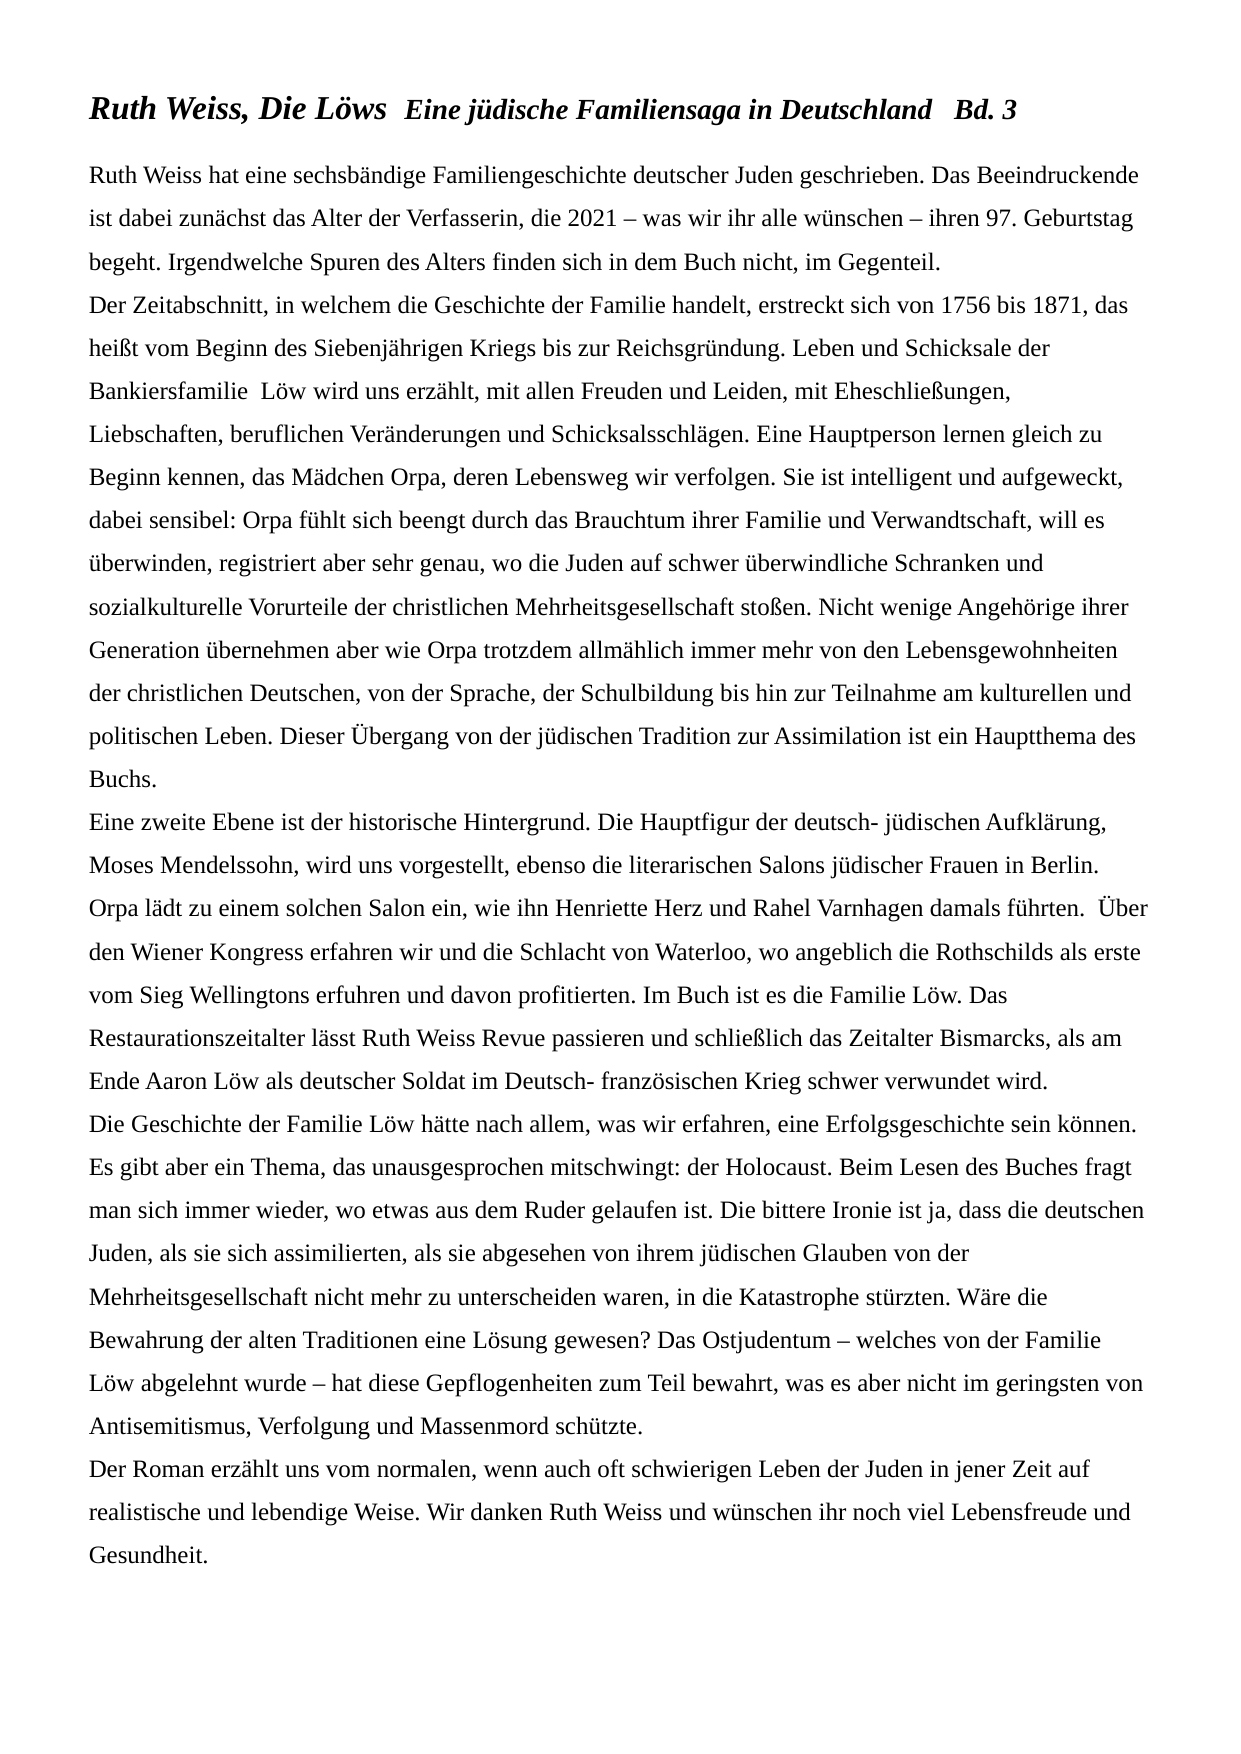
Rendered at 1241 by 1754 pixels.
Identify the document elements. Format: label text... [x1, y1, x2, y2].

text Der Zeitabschnitt, in welchem die Geschichte der Familie handelt, erstreckt sich von 1756 bis 1871, das heißt vom Beginn des Siebenjährigen Kriegs bis zur Reichsgründung. Leben und Schicksale der Bankiersfamilie Löw wird uns erzählt, mit allen Freuden und Leiden, mit Eheschließungen, Liebschaften, beruflichen Veränderungen und Schicksalsschlägen. Eine Hauptperson lernen gleich zu Beginn kennen, das Mädchen Orpa, deren Lebensweg wir verfolgen. Sie ist intelligent und aufgeweckt, dabei sensibel: Orpa fühlt sich beengt durch das Brauchtum ihrer Familie und Verwandtschaft, will es überwinden, registriert aber sehr genau, wo die Juden auf schwer überwindliche Schranken und sozialkulturelle Vorurteile der christlichen Mehrheitsgesellschaft stoßen. Nicht wenige Angehörige ihrer Generation übernehmen aber wie Orpa trotzdem allmählich immer mehr von den Lebensgewohnheiten der christlichen Deutschen, von der Sprache, der Schulbildung bis hin zur Teilnahme am kulturellen und politischen Leben. Dieser Übergang von der jüdischen Tradition zur Assimilation ist ein Hauptthema des Buchs. [88, 290, 1152, 793]
text Eine zweite Ebene ist der historische Hintergrund. Die Hauptfigur der deutsch- jüdischen Aufklärung, Moses Mendelssohn, wird uns vorgestellt, ebenso die literarischen Salons jüdischer Frauen in Berlin. Orpa lädt zu einem solchen Salon ein, wie ihn Henriette Herz und Rahel Varnhagen damals führten. Über den Wiener Kongress erfahren wir und die Schlacht von Waterloo, wo angeblich die Rothschilds als erste vom Sieg Wellingtons erfuhren und davon profitierten. Im Buch ist es die Familie Löw. Das Restaurationszeitalter lässt Ruth Weiss Revue passieren und schließlich das Zeitalter Bismarcks, als am Ende Aaron Löw als deutscher Soldat im Deutsch- französischen Krieg schwer verwundet wird. [88, 807, 1152, 1095]
text Ruth Weiss, Die Löws Eine jüdische Familiensaga in Deutschland Bd. 3 [88, 88, 1152, 127]
text Ruth Weiss hat eine sechsbändige Familiengeschichte deutscher Juden geschrieben. Das Beeindruckende ist dabei zunächst das Alter der Verfasserin, die 2021 – was wir ihr alle wünschen – ihren 97. Geburtstag begeht. Irgendwelche Spuren des Alters finden sich in dem Buch nicht, im Gegenteil. [88, 160, 1152, 275]
text Der Roman erzählt uns vom normalen, wenn auch oft schwierigen Leben der Juden in jener Zeit auf realistische und lebendige Weise. Wir danken Ruth Weiss und wünschen ihr noch viel Lebensfreude und Gesundheit. [88, 1454, 1152, 1569]
text Die Geschichte der Familie Löw hätte nach allem, was wir erfahren, eine Erfolgsgeschichte sein können. Es gibt aber ein Thema, das unausgesprochen mitschwingt: der Holocaust. Beim Lesen des Buches fragt man sich immer wieder, wo etwas aus dem Ruder gelaufen ist. Die bittere Ironie ist ja, dass die deutschen Juden, als sie sich assimilierten, als sie abgesehen von ihrem jüdischen Glauben von der Mehrheitsgesellschaft nicht mehr zu unterscheiden waren, in die Katastrophe stürzten. Wäre die Bewahrung der alten Traditionen eine Lösung gewesen? Das Ostjudentum – welches von der Familie Löw abgelehnt wurde – hat diese Gepflogenheiten zum Teil bewahrt, was es aber nicht im geringsten von Antisemitismus, Verfolgung und Massenmord schützte. [88, 1109, 1152, 1440]
